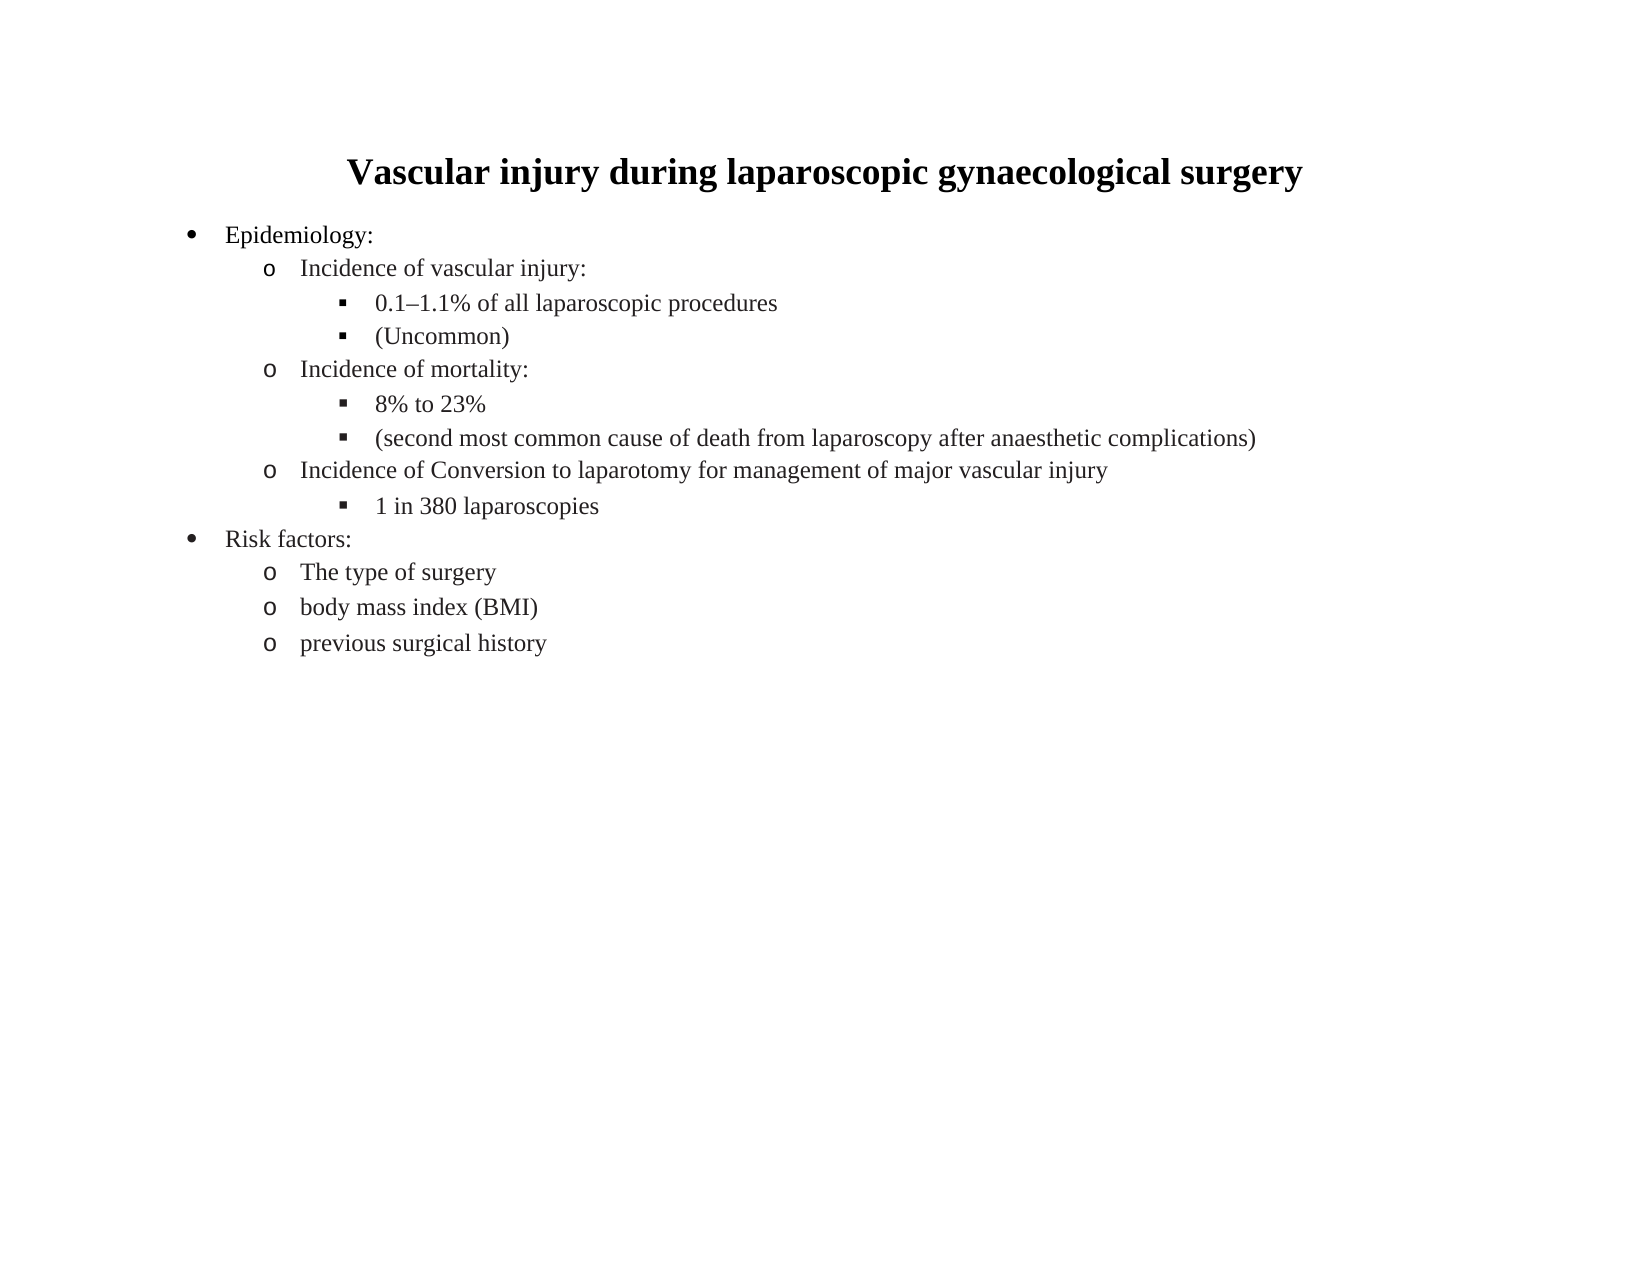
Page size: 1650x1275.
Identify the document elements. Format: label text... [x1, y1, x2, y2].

list Incidence of Conversion to laparotomy for management of major vascular injury [262, 456, 1500, 486]
list Epidemiology: [187, 220, 1500, 249]
list Incidence of mortality: [262, 354, 1500, 385]
text Vascular injury during laparoscopic gynaecological surgery [150, 150, 1500, 193]
list (second most common cause of death from laparoscopy after anaesthetic complications) [337, 423, 1500, 451]
list Risk factors: [187, 524, 1500, 553]
list body mass index (BMI) [262, 592, 1500, 623]
list 1 in 380 laparoscopies [337, 491, 1500, 520]
list The type of surgery [262, 557, 1500, 588]
list (Uncommon) [337, 321, 1500, 350]
list 8% to 23% [337, 389, 1500, 418]
list previous surgical history [262, 628, 1500, 659]
list 0.1–1.1% of all laparoscopic procedures [337, 288, 1500, 317]
list Incidence of vascular injury: [262, 253, 1500, 284]
